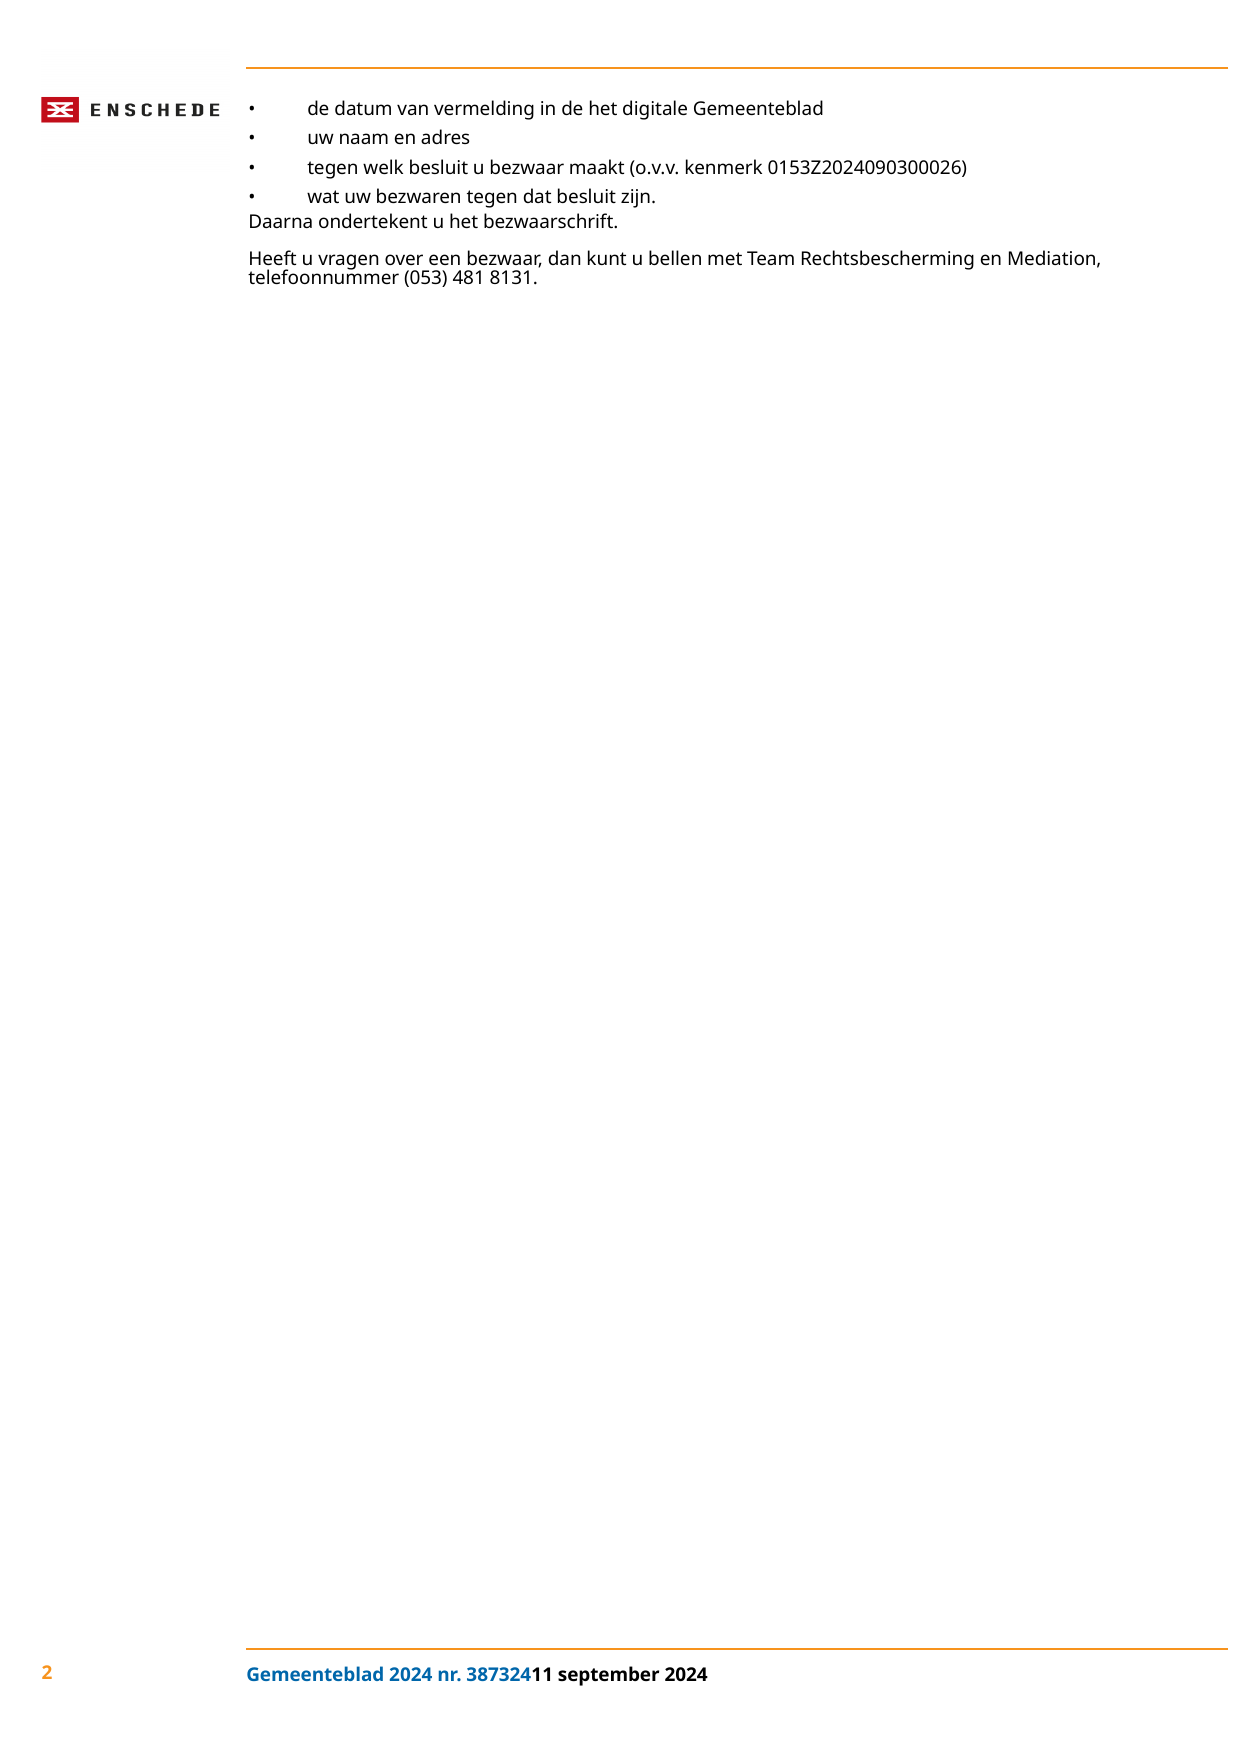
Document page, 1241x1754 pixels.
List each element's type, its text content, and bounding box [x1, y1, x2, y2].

picture [41, 47, 231, 172]
text Daarna ondertekent u het bezwaarschrift. [248, 213, 1152, 232]
list de datum van vermelding in de het digitale Gemeenteblad [248, 95, 1152, 121]
list tegen welk besluit u bezwaar maakt (o.v.v. kenmerk 0153Z2024090300026) [248, 154, 1152, 180]
list wat uw bezwaren tegen dat besluit zijn. [248, 183, 1152, 209]
list uw naam en adres [248, 124, 1152, 150]
text Heeft u vragen over een bezwaar, dan kunt u bellen met Team Rechtsbescherming en Mediation, telefoonnummer (053) 481 8131. [248, 250, 1152, 289]
